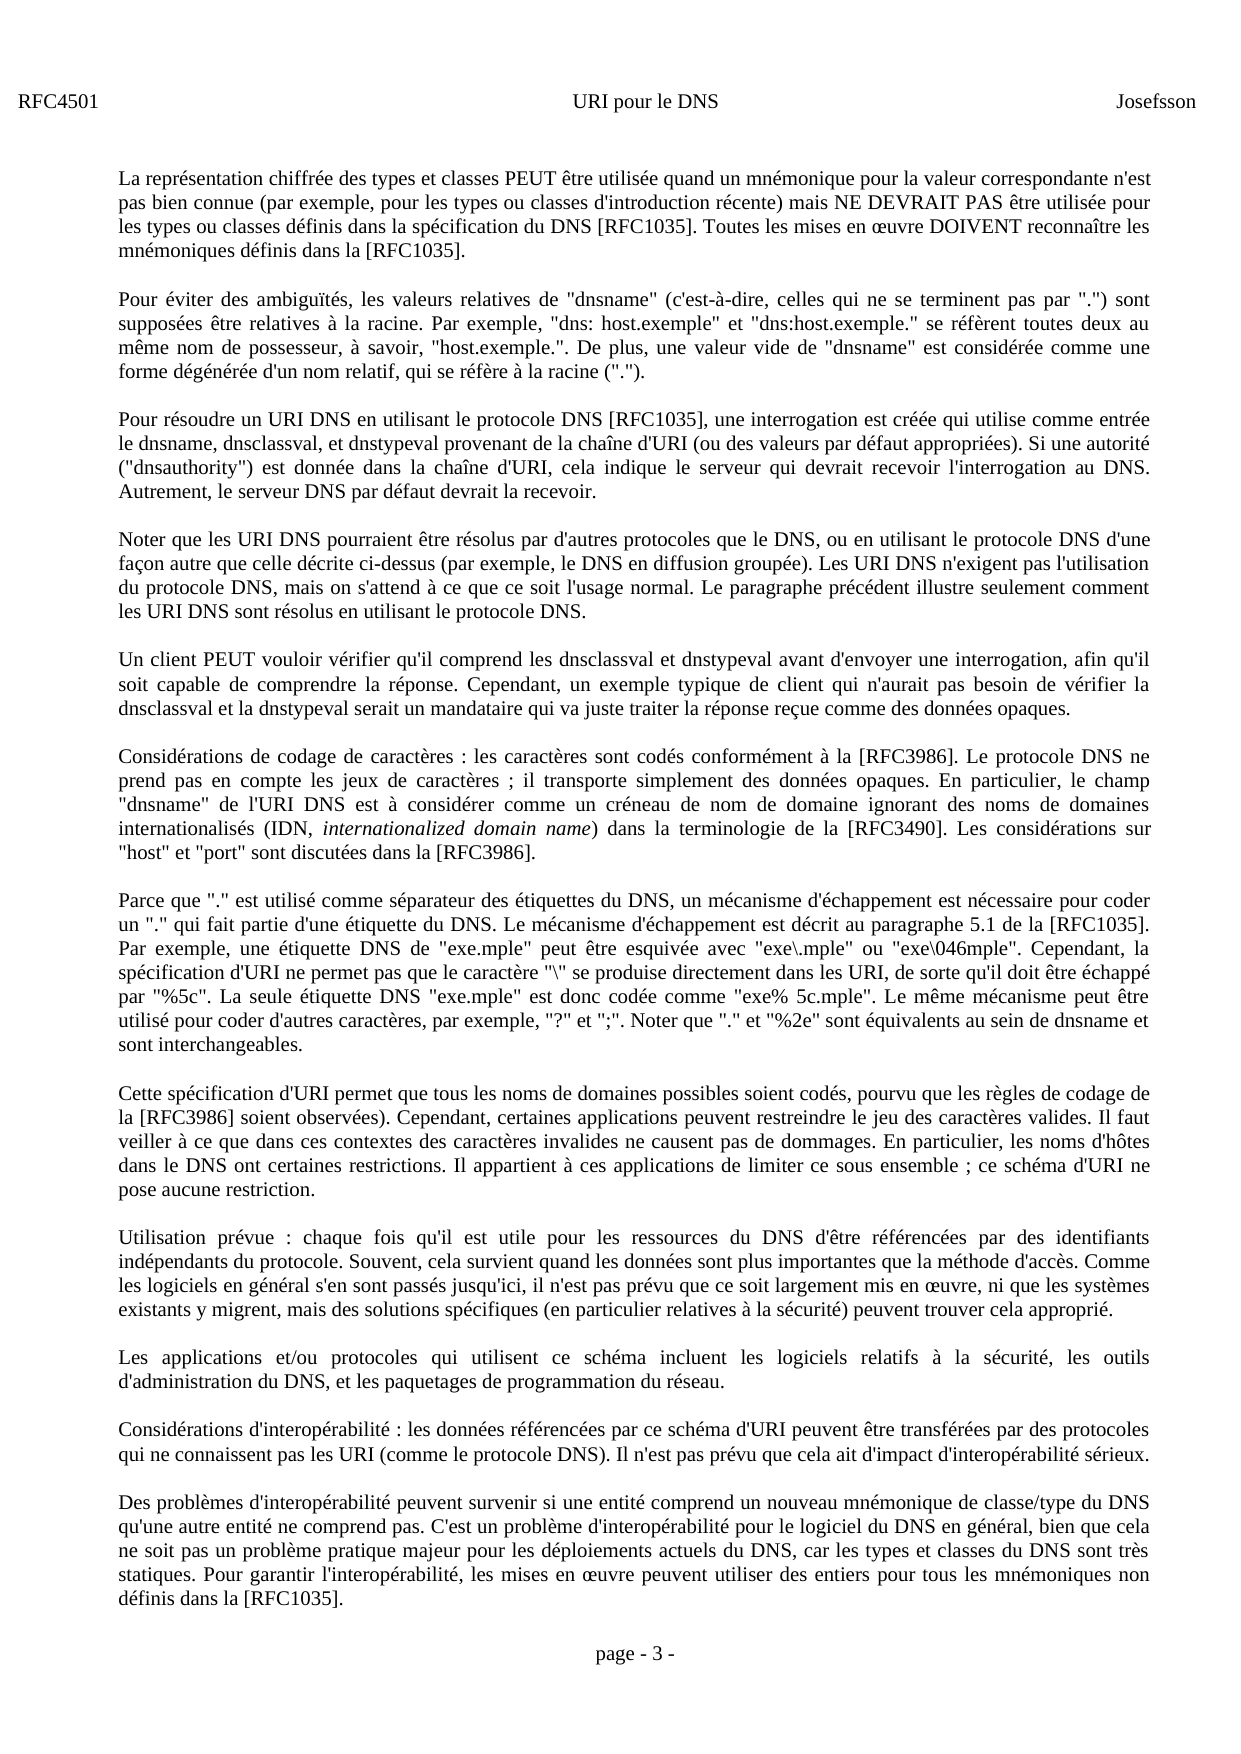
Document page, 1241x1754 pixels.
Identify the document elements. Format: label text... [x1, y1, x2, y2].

text Considérations de codage de caractères : les caractères sont codés conformément à la [RFC3986]. Le protocole DNS ne prend pas en compte les jeux de caractères ; il transporte simplement des données opaques. En particulier, le champ "dnsname" de l'URI DNS est à considérer comme un créneau de nom de domaine ignorant des noms de domaines internationalisés (IDN, internationalized domain name) dans la terminologie de la [RFC3490]. Les considérations sur "host" et "port" sont discutées dans la [RFC3986]. [118, 744, 1152, 864]
text Utilisation prévue : chaque fois qu'il est utile pour les ressources du DNS d'être référencées par des identifiants indépendants du protocole. Souvent, cela survient quand les données sont plus importantes que la méthode d'accès. Comme les logiciels en général s'en sont passés jusqu'ici, il n'est pas prévu que ce soit largement mis en œuvre, ni que les systèmes existants y migrent, mais des solutions spécifiques (en particulier relatives à la sécurité) peuvent trouver cela approprié. [118, 1225, 1152, 1321]
text La représentation chiffrée des types et classes PEUT être utilisée quand un mnémonique pour la valeur correspondante n'est pas bien connue (par exemple, pour les types ou classes d'introduction récente) mais NE DEVRAIT PAS être utilisée pour les types ou classes définis dans la spécification du DNS [RFC1035]. Toutes les mises en œuvre DOIVENT reconnaître les mnémoniques définis dans la [RFC1035]. [118, 166, 1152, 262]
text Noter que les URI DNS pourraient être résolus par d'autres protocoles que le DNS, ou en utilisant le protocole DNS d'une façon autre que celle décrite ci-dessus (par exemple, le DNS en diffusion groupée). Les URI DNS n'exigent pas l'utilisation du protocole DNS, mais on s'attend à ce que ce soit l'usage normal. Le paragraphe précédent illustre seulement comment les URI DNS sont résolus en utilisant le protocole DNS. [118, 527, 1152, 623]
text Cette spécification d'URI permet que tous les noms de domaines possibles soient codés, pourvu que les règles de codage de la [RFC3986] soient observées). Cependant, certaines applications peuvent restreindre le jeu des caractères valides. Il faut veiller à ce que dans ces contextes des caractères invalides ne causent pas de dommages. En particulier, les noms d'hôtes dans le DNS ont certaines restrictions. Il appartient à ces applications de limiter ce sous ensemble ; ce schéma d'URI ne pose aucune restriction. [118, 1081, 1152, 1201]
text Les applications et/ou protocoles qui utilisent ce schéma incluent les logiciels relatifs à la sécurité, les outils d'administration du DNS, et les paquetages de programmation du réseau. [118, 1345, 1152, 1393]
text Pour résoudre un URI DNS en utilisant le protocole DNS [RFC1035], une interrogation est créée qui utilise comme entrée le dnsname, dnsclassval, et dnstypeval provenant de la chaîne d'URI (ou des valeurs par défaut appropriées). Si une autorité ("dnsauthority") est donnée dans la chaîne d'URI, cela indique le serveur qui devrait recevoir l'interrogation au DNS. Autrement, le serveur DNS par défaut devrait la recevoir. [118, 407, 1152, 503]
text Des problèmes d'interopérabilité peuvent survenir si une entité comprend un nouveau mnémonique de classe/type du DNS qu'une autre entité ne comprend pas. C'est un problème d'interopérabilité pour le logiciel du DNS en général, bien que cela ne soit pas un problème pratique majeur pour les déploiements actuels du DNS, car les types et classes du DNS sont très statiques. Pour garantir l'interopérabilité, les mises en œuvre peuvent utiliser des entiers pour tous les mnémoniques non définis dans la [RFC1035]. [118, 1489, 1152, 1610]
text Parce que "." est utilisé comme séparateur des étiquettes du DNS, un mécanisme d'échappement est nécessaire pour coder un "." qui fait partie d'une étiquette du DNS. Le mécanisme d'échappement est décrit au paragraphe 5.1 de la [RFC1035]. Par exemple, une étiquette DNS de "exe.mple" peut être esquivée avec "exe\.mple" ou "exe\046mple". Cependant, la spécification d'URI ne permet pas que le caractère "\" se produise directement dans les URI, de sorte qu'il doit être échappé par "%5c". La seule étiquette DNS "exe.mple" est donc codée comme "exe% 5c.mple". Le même mécanisme peut être utilisé pour coder d'autres caractères, par exemple, "?" et ";". Noter que "." et "%2e" sont équivalents au sein de dnsname et sont interchangeables. [118, 888, 1152, 1056]
text Considérations d'interopérabilité : les données référencées par ce schéma d'URI peuvent être transférées par des protocoles qui ne connaissent pas les URI (comme le protocole DNS). Il n'est pas prévu que cela ait d'impact d'interopérabilité sérieux. [118, 1417, 1152, 1466]
text Pour éviter des ambiguïtés, les valeurs relatives de "dnsname" (c'est-à-dire, celles qui ne se terminent pas par ".") sont supposées être relatives à la racine. Par exemple, "dns: host.exemple" et "dns:host.exemple." se réfèrent toutes deux au même nom de possesseur, à savoir, "host.exemple.". De plus, une valeur vide de "dnsname" est considérée comme une forme dégénérée d'un nom relatif, qui se réfère à la racine ("."). [118, 286, 1152, 383]
text Un client PEUT vouloir vérifier qu'il comprend les dnsclassval et dnstypeval avant d'envoyer une interrogation, afin qu'il soit capable de comprendre la réponse. Cependant, un exemple typique de client qui n'aurait pas besoin de vérifier la dnsclassval et la dnstypeval serait un mandataire qui va juste traiter la réponse reçue comme des données opaques. [118, 647, 1152, 719]
